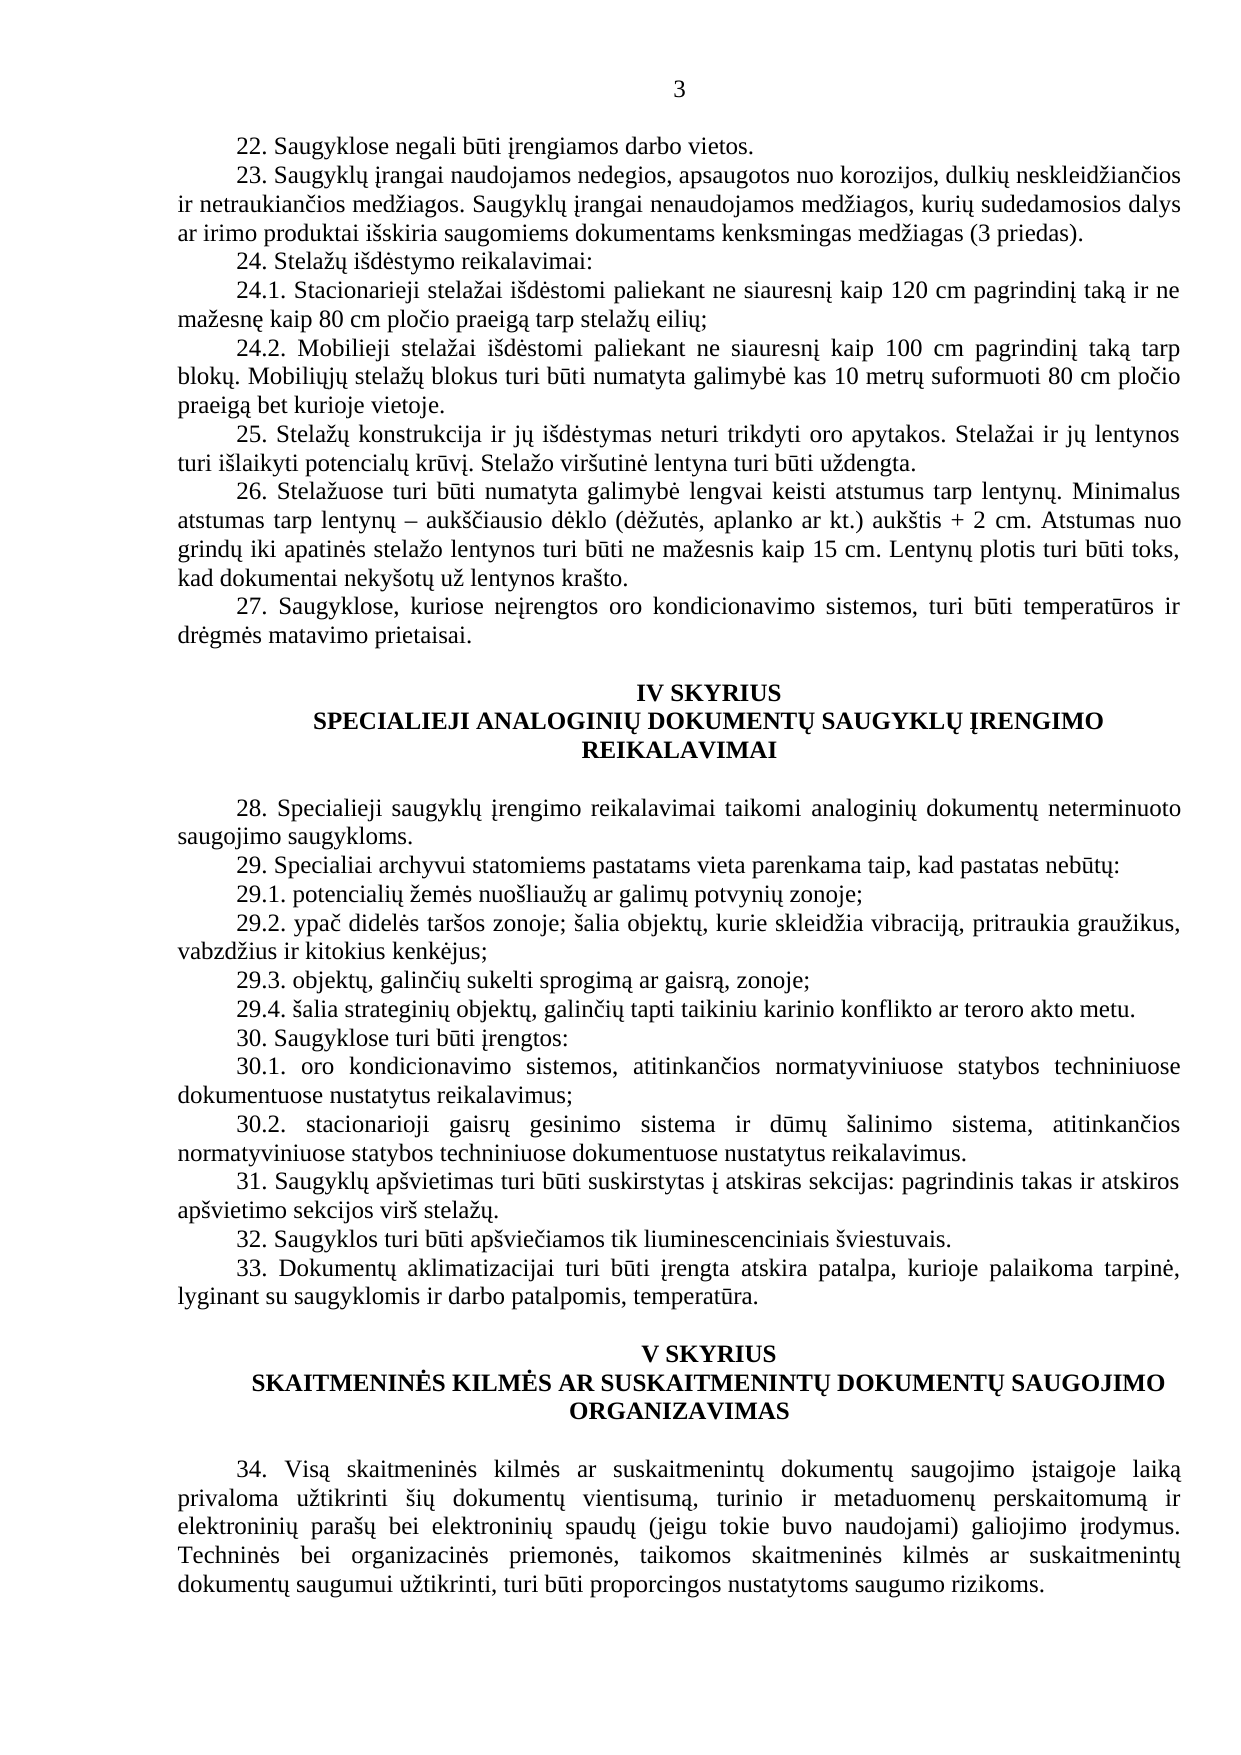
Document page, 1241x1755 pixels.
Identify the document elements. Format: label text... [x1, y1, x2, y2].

text 26. Stelažuose turi būti numatyta galimybė lengvai keisti atstumus tarp lentynų. Minimalus atstumas tarp lentynų – aukščiausio dėklo (dėžutės, aplanko ar kt.) aukštis + 2 cm. Atstumas nuo grindų iki apatinės stelažo lentynos turi būti ne mažesnis kaip 15 cm. Lentynų plotis turi būti toks, kad dokumentai nekyšotų už lentynos krašto. [177, 476, 1181, 591]
text 24.2. Mobilieji stelažai išdėstomi paliekant ne siauresnį kaip 100 cm pagrindinį taką tarp blokų. Mobiliųjų stelažų blokus turi būti numatyta galimybė kas 10 metrų suformuoti 80 cm pločio praeigą bet kurioje vietoje. [177, 333, 1181, 419]
text 30. Saugyklose turi būti įrengtos: [177, 1023, 1181, 1051]
text 29. Specialiai archyvui statomiems pastatams vieta parenkama taip, kad pastatas nebūtų: [177, 850, 1181, 879]
text 25. Stelažų konstrukcija ir jų išdėstymas neturi trikdyti oro apytakos. Stelažai ir jų lentynos turi išlaikyti potencialų krūvį. Stelažo viršutinė lentyna turi būti uždengta. [177, 419, 1181, 476]
text 23. Saugyklų įrangai naudojamos nedegios, apsaugotos nuo korozijos, dulkių neskleidžiančios ir netraukiančios medžiagos. Saugyklų įrangai nenaudojamos medžiagos, kurių sudedamosios dalys ar irimo produktai išskiria saugomiems dokumentams kenksmingas medžiagas (3 priedas). [177, 160, 1181, 246]
text 29.4. šalia strateginių objektų, galinčių tapti taikiniu karinio konflikto ar teroro akto metu. [177, 994, 1181, 1023]
text 22. Saugyklose negali būti įrengiamos darbo vietos. [177, 131, 1181, 160]
text 29.3. objektų, galinčių sukelti sprogimą ar gaisrą, zonoje; [177, 965, 1181, 994]
text 31. Saugyklų apšvietimas turi būti suskirstytas į atskiras sekcijas: pagrindinis takas ir atskiros apšvietimo sekcijos virš stelažų. [177, 1166, 1181, 1224]
text 29.2. ypač didelės taršos zonoje; šalia objektų, kurie skleidžia vibraciją, pritraukia graužikus, vabzdžius ir kitokius kenkėjus; [177, 908, 1181, 965]
text 28. Specialieji saugyklų įrengimo reikalavimai taikomi analoginių dokumentų neterminuoto saugojimo saugykloms. [177, 793, 1181, 850]
text 33. Dokumentų aklimatizacijai turi būti įrengta atskira patalpa, kurioje palaikoma tarpinė, lyginant su saugyklomis ir darbo patalpomis, temperatūra. [177, 1253, 1181, 1310]
text 27. Saugyklose, kuriose neįrengtos oro kondicionavimo sistemos, turi būti temperatūros ir drėgmės matavimo prietaisai. [177, 591, 1181, 649]
text 30.2. stacionarioji gaisrų gesinimo sistema ir dūmų šalinimo sistema, atitinkančios normatyviniuose statybos techniniuose dokumentuose nustatytus reikalavimus. [177, 1109, 1181, 1166]
text SPECIALIEJI ANALOGINIŲ DOKUMENTŲ SAUGYKLŲ ĮRENGIMO REIKALAVIMAI [177, 706, 1181, 764]
text 24.1. Stacionarieji stelažai išdėstomi paliekant ne siauresnį kaip 120 cm pagrindinį taką ir ne mažesnę kaip 80 cm pločio praeigą tarp stelažų eilių; [177, 275, 1181, 333]
text 32. Saugyklos turi būti apšviečiamos tik liuminescenciniais šviestuvais. [177, 1224, 1181, 1253]
text 34. Visą skaitmeninės kilmės ar suskaitmenintų dokumentų saugojimo įstaigoje laiką privaloma užtikrinti šių dokumentų vientisumą, turinio ir metaduomenų perskaitomumą ir elektroninių parašų bei elektroninių spaudų (jeigu tokie buvo naudojami) galiojimo įrodymus. Techninės bei organizacinės priemonės, taikomos skaitmeninės kilmės ar suskaitmenintų dokumentų saugumui užtikrinti, turi būti proporcingos nustatytoms saugumo rizikoms. [177, 1454, 1181, 1598]
text 30.1. oro kondicionavimo sistemos, atitinkančios normatyviniuose statybos techniniuose dokumentuose nustatytus reikalavimus; [177, 1051, 1181, 1109]
text 29.1. potencialių žemės nuošliaužų ar galimų potvynių zonoje; [177, 879, 1181, 908]
text IV SKYRIUS [177, 678, 1181, 706]
text SKAITMENINĖS KILMĖS AR SUSKAITMENINTŲ DOKUMENTŲ SAUGOJIMO ORGANIZAVIMAS [177, 1368, 1181, 1425]
text 24. Stelažų išdėstymo reikalavimai: [177, 246, 1181, 275]
text V SKYRIUS [177, 1339, 1181, 1368]
